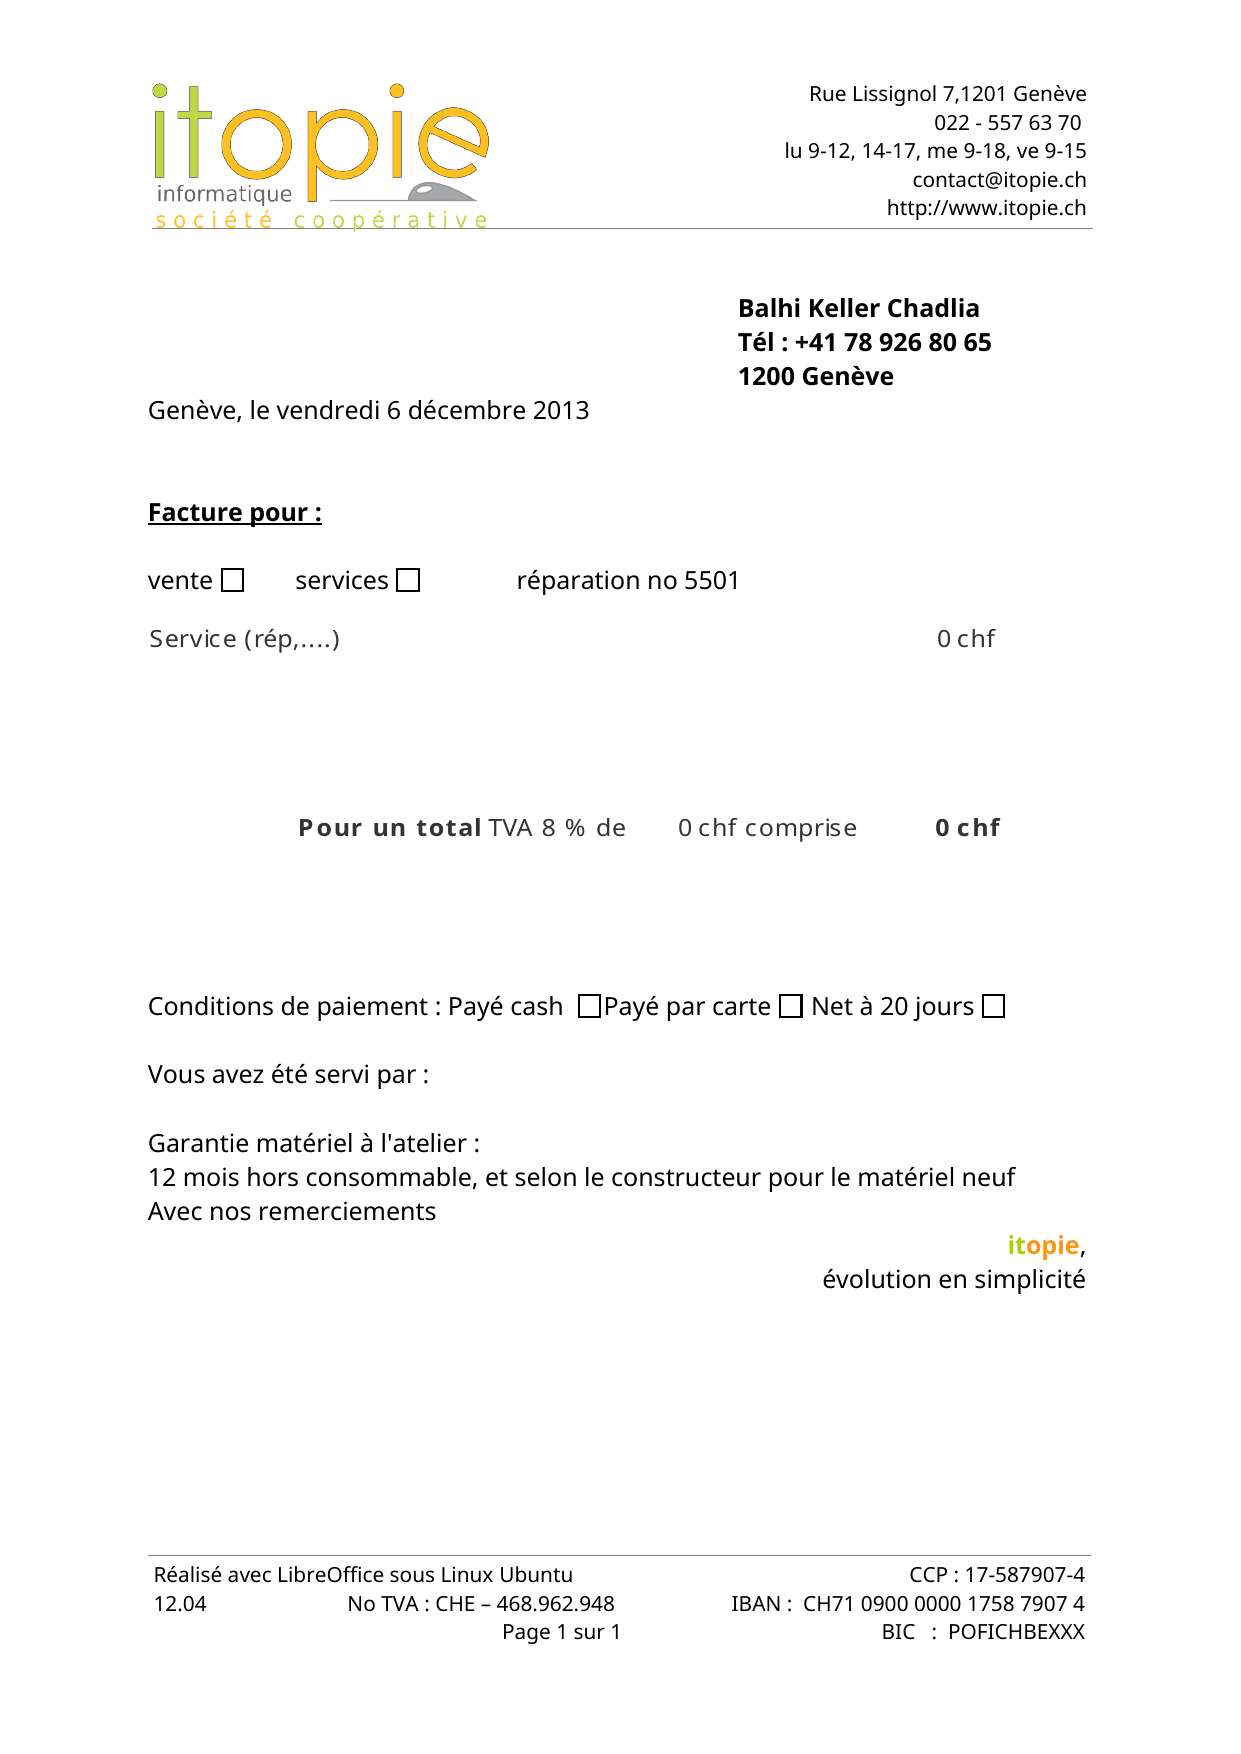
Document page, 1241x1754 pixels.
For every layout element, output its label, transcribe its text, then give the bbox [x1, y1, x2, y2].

text Facture pour : [148, 495, 1093, 529]
text vente services réparation no 5501 [148, 563, 1093, 597]
text 1200 Genève [148, 358, 1093, 392]
text Avec nos remerciements [148, 1193, 1093, 1227]
text évolution en simplicité [148, 1262, 1093, 1296]
text Vous avez été servi par : [148, 1057, 1093, 1091]
text itopie, [148, 1227, 1093, 1262]
text Garantie matériel à l'atelier : [148, 1125, 1093, 1159]
text 12 mois hors consommable, et selon le constructeur pour le matériel neuf [148, 1159, 1093, 1193]
picture [138, 72, 500, 244]
text Tél : +41 78 926 80 65 [148, 324, 1093, 358]
text Genève, le vendredi 6 décembre 2013 [148, 392, 1093, 427]
text Balhi Keller Chadlia [148, 290, 1093, 324]
text Conditions de paiement : Payé cash Payé par carte Net à 20 jours [148, 989, 1093, 1023]
